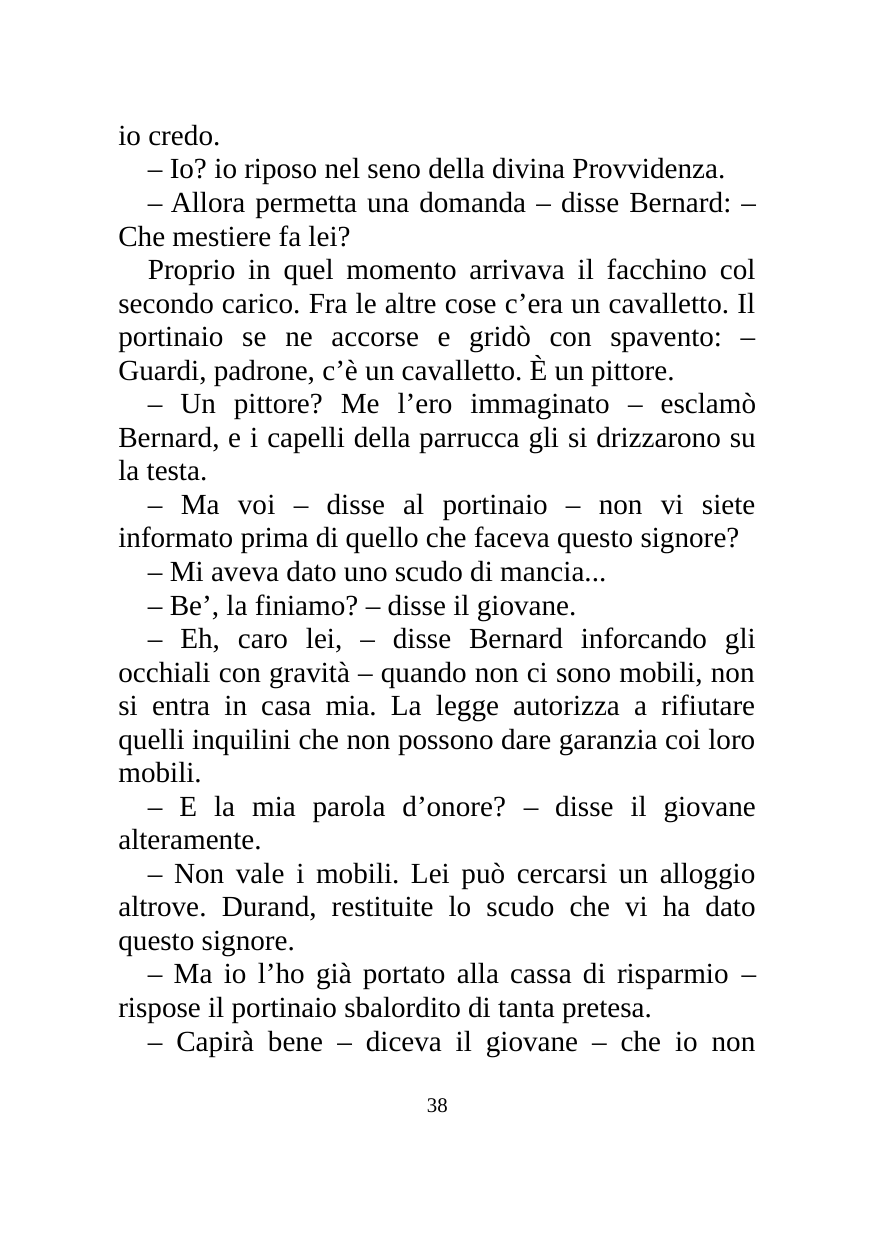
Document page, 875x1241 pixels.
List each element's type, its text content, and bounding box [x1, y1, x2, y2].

text Proprio in quel momento arrivava il facchino col secondo carico. Fra le altre cose c’era un cavalletto. Il portinaio se ne accorse e gridò con spavento: ‒ Guardi, padrone, c’è un cavalletto. È un pittore. [118, 252, 756, 386]
text ‒ Mi aveva dato uno scudo di mancia... [118, 554, 756, 588]
text ‒ Be’, la finiamo? ‒ disse il giovane. [118, 588, 756, 621]
text ‒ Allora permetta una domanda ‒ disse Bernard: ‒ Che mestiere fa lei? [118, 185, 756, 252]
text ‒ Ma voi ‒ disse al portinaio ‒ non vi siete informato prima di quello che faceva questo signore? [118, 487, 756, 554]
text ‒ E la mia parola d’onore? ‒ disse il giovane alteramente. [118, 789, 756, 856]
text ‒ Un pittore? Me l’ero immaginato ‒ esclamò Bernard, e i capelli della parrucca gli si drizzarono su la testa. [118, 386, 756, 487]
text ‒ Io? io riposo nel seno della divina Provvidenza. [118, 152, 756, 185]
text ‒ Capirà bene ‒ diceva il giovane ‒ che io non [118, 1024, 756, 1057]
text ‒ Ma io l’ho già portato alla cassa di risparmio ‒ rispose il portinaio sbalordito di tanta pretesa. [118, 957, 756, 1024]
text io credo. [118, 118, 756, 152]
text ‒ Eh, caro lei, ‒ disse Bernard inforcando gli occhiali con gravità ‒ quando non ci sono mobili, non si entra in casa mia. La legge autorizza a rifiutare quelli inquilini che non possono dare garanzia coi loro mobili. [118, 621, 756, 789]
text ‒ Non vale i mobili. Lei può cercarsi un alloggio altrove. Durand, restituite lo scudo che vi ha dato questo signore. [118, 856, 756, 957]
